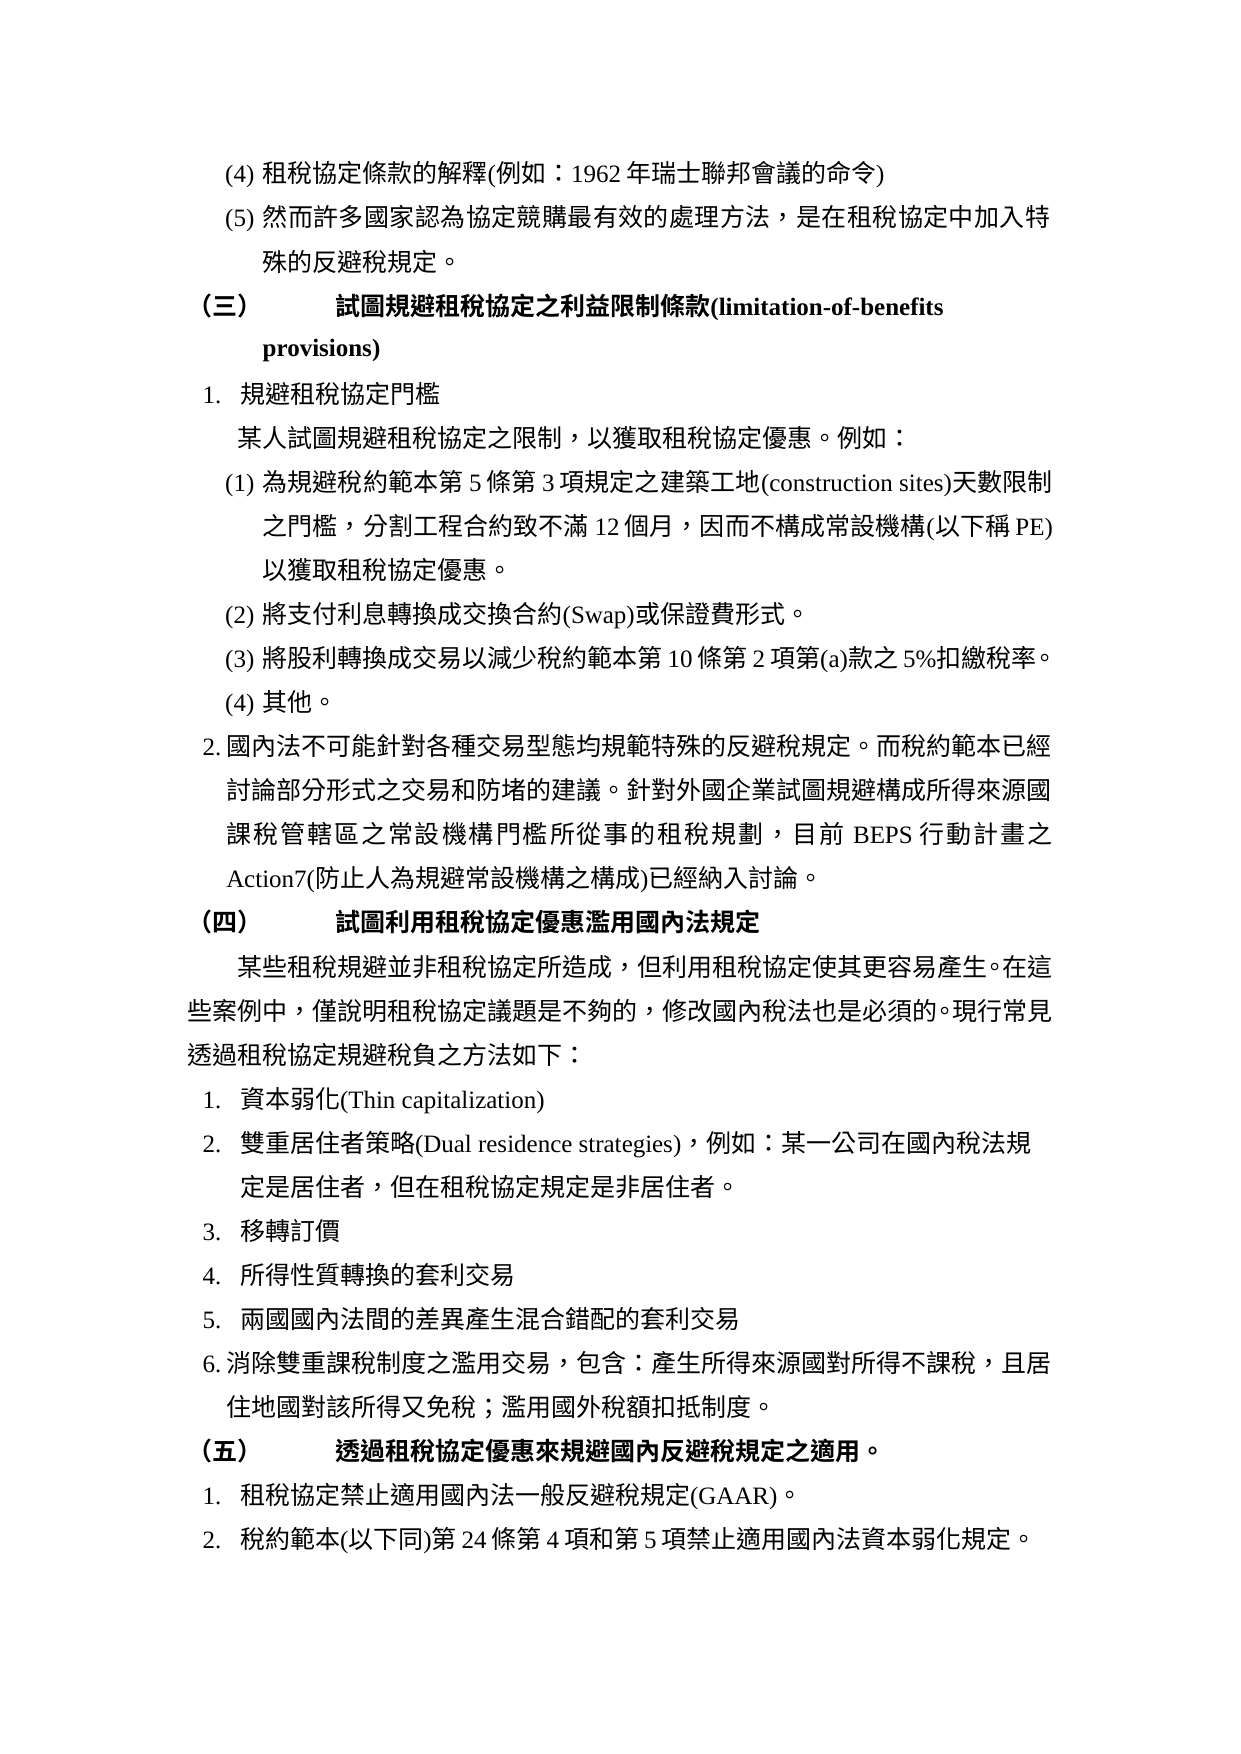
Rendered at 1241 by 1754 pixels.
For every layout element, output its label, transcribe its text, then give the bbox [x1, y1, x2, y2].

list 資本弱化(Thin capitalization) [202, 1075, 1053, 1119]
list 移轉訂價 [202, 1207, 1053, 1252]
list 試圖利用租稅協定優惠濫用國內法規定 [187, 899, 1053, 943]
text 某些租稅規避並非租稅協定所造成，但利用租稅協定使其更容易產生。在這些案例中，僅說明租稅協定議題是不夠的，修改國內稅法也是必須的。現行常見透過租稅協定規避稅負之方法如下： [187, 943, 1053, 1075]
list 規避租稅協定門檻 [202, 370, 1053, 414]
list 稅約範本(以下同)第24條第4項和第5項禁止適用國內法資本弱化規定。 [202, 1516, 1053, 1560]
list 租稅協定禁止適用國內法一般反避稅規定(GAAR)。 [202, 1472, 1053, 1516]
list 兩國國內法間的差異產生混合錯配的套利交易 [202, 1296, 1053, 1340]
list 試圖規避租稅協定之利益限制條款(limitation-of-benefits provisions) [187, 282, 1053, 370]
list 然而許多國家認為協定競購最有效的處理方法，是在租稅協定中加入特殊的反避稅規定。 [225, 194, 1053, 282]
list 租稅協定條款的解釋(例如：1962年瑞士聯邦會議的命令) [225, 150, 1053, 194]
list 將股利轉換成交易以減少稅約範本第10條第2項第(a)款之5%扣繳稅率。 [225, 635, 1053, 679]
list 雙重居住者策略(Dual residence strategies)，例如：某一公司在國內稅法規定是居住者，但在租稅協定規定是非居住者。 [202, 1119, 1053, 1207]
list 為規避稅約範本第5條第3項規定之建築工地(construction sites)天數限制之門檻，分割工程合約致不滿12個月，因而不構成常設機構(以下稱PE)以獲取租稅協定優惠。 [225, 458, 1053, 591]
text 某人試圖規避租稅協定之限制，以獲取租稅協定優惠。例如： [187, 414, 1053, 458]
list 消除雙重課稅制度之濫用交易，包含：產生所得來源國對所得不課稅，且居住地國對該所得又免稅；濫用國外稅額扣抵制度。 [202, 1340, 1053, 1428]
list 國內法不可能針對各種交易型態均規範特殊的反避稅規定。而稅約範本已經討論部分形式之交易和防堵的建議。針對外國企業試圖規避構成所得來源國課稅管轄區之常設機構門檻所從事的租稅規劃，目前BEPS行動計畫之Action7(防止人為規避常設機構之構成)已經納入討論。 [202, 723, 1053, 899]
list 將支付利息轉換成交換合約(Swap)或保證費形式。 [225, 591, 1053, 635]
list 透過租稅協定優惠來規避國內反避稅規定之適用。 [187, 1428, 1053, 1472]
list 其他。 [225, 679, 1053, 723]
list 所得性質轉換的套利交易 [202, 1252, 1053, 1296]
